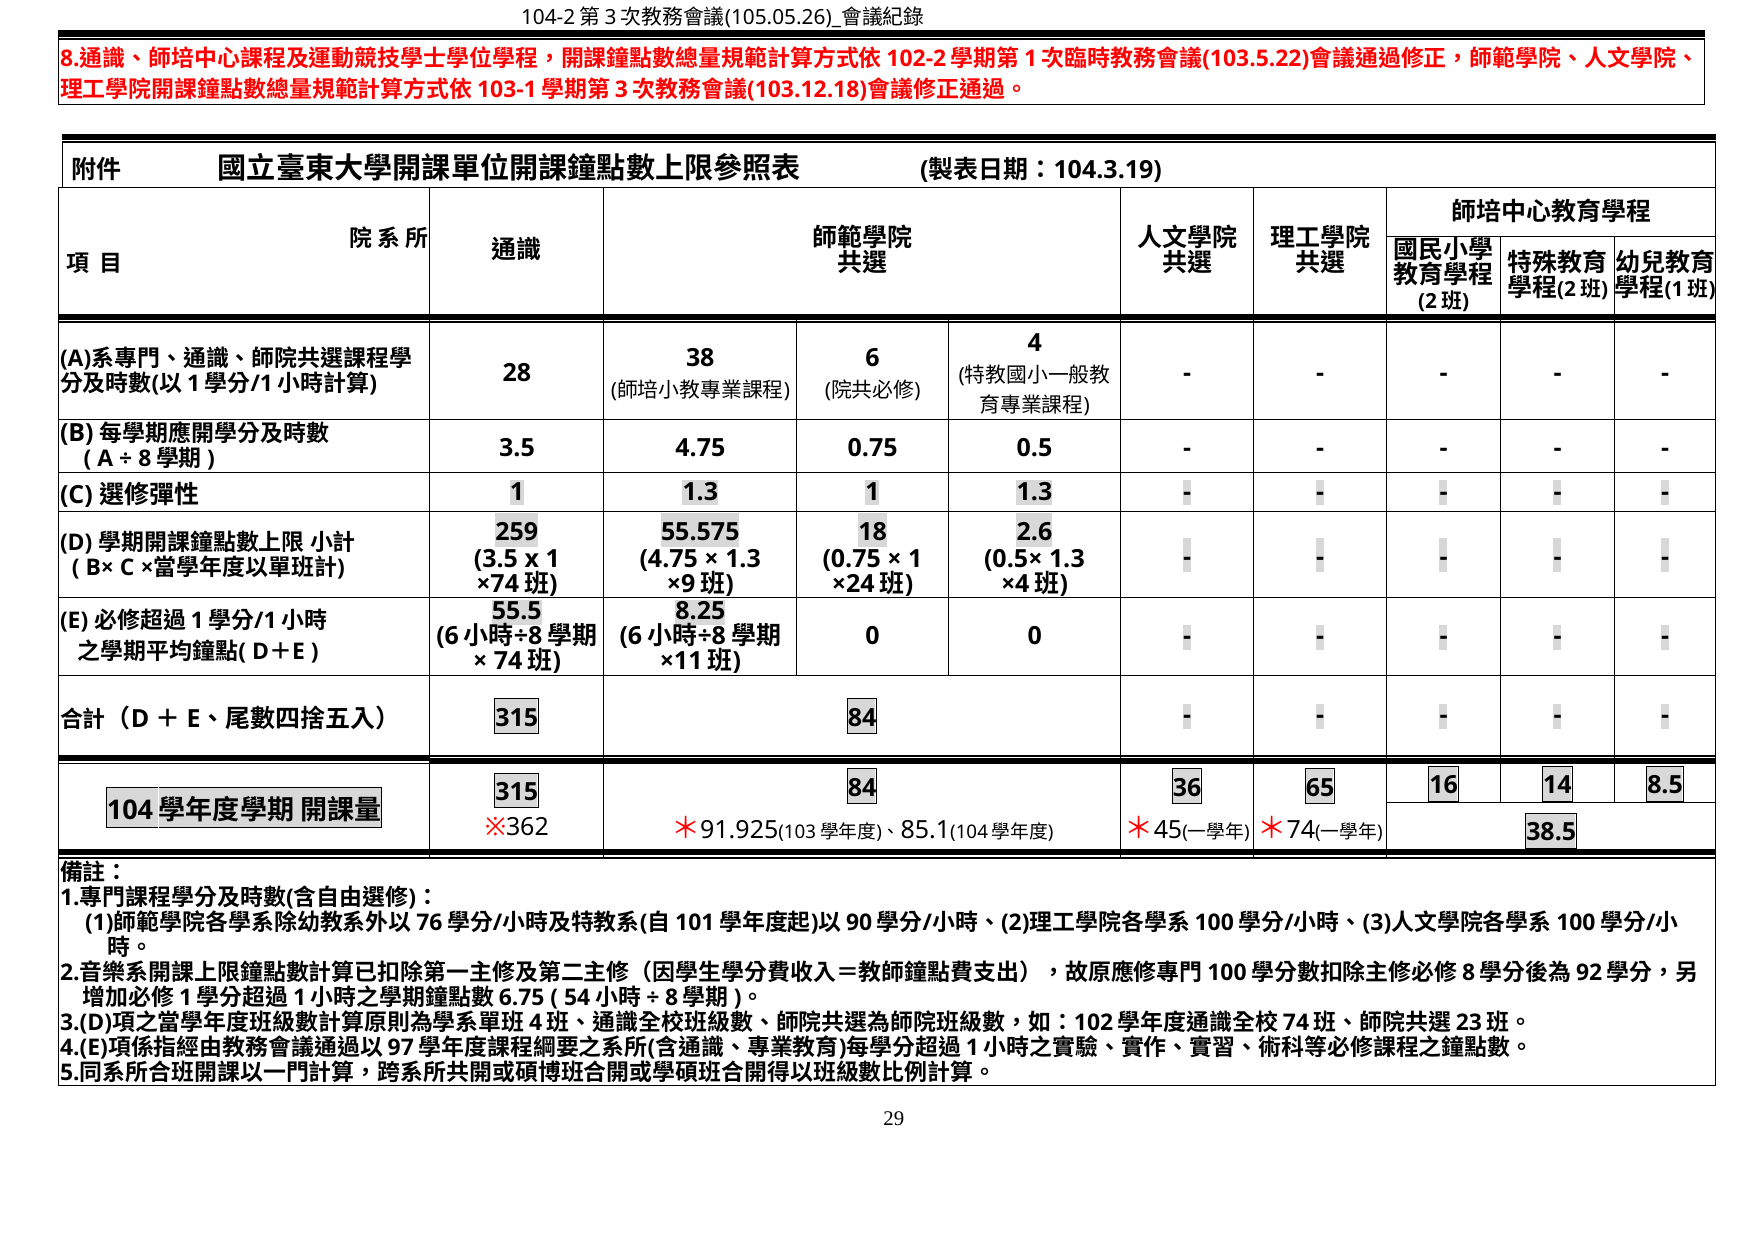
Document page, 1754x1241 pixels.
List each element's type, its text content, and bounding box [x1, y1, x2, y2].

table_cell - [1615, 676, 1715, 755]
table_cell - [1716, 419, 1754, 472]
table_cell 4.75 [604, 420, 796, 472]
table_cell - [1387, 473, 1500, 511]
table_cell 259 (3.5 x 1 ×74班) [430, 512, 603, 597]
table_cell 幼兒教育學程(1班) [1615, 237, 1715, 313]
table_cell 315 ※362 [430, 764, 603, 849]
table_cell - [1501, 420, 1614, 472]
table_cell - [1716, 597, 1754, 675]
table_header [1716, 134, 1754, 187]
table_cell 315 [430, 676, 603, 755]
table_cell 8.通識、師培中心課程及運動競技學士學位學程，開課鐘點數總量規範計算方式依102-2學期第1次臨時教務會議(103.5.22)會議通過修正，師範學院、人文學院、理工學院開課鐘點數總量規範計算方式依103-1學期第3次教務會議(103.12.18)會議修正通過。 [59, 40, 1704, 104]
table_cell 104學年度學期 開課量 [59, 764, 429, 849]
table_cell 65 ＊74(一學年) [1254, 764, 1386, 849]
table_cell [1716, 187, 1754, 236]
table_cell - [1254, 676, 1386, 755]
table_cell - [1615, 473, 1715, 511]
table_cell - [1615, 598, 1715, 675]
table_cell - [1121, 676, 1253, 755]
table_cell 55.575 (4.75 × 1.3 ×9班) [604, 512, 796, 597]
table_cell (E) 必修超過1學分/1小時 之學期平均鐘點( D＋E ) [59, 598, 429, 675]
table_cell 備註： 1.專門課程學分及時數(含自由選修)： (1)師範學院各學系除幼教系外以76學分/小時及特教系(自101學年度起)以90學分/小時、(2)理工學院各學系100學分/小時、(3)人文學院各學系100學分/小時。 2.音樂系開課上限鐘點數計算已扣除第一主修及第二主修（因學生學分費收入＝教師鐘點費支出），故原應修專門100學分數扣除主修必修8學分後為92學分，另增加必修1學分超過1小時之學期鐘點數6.75 ( 54小時 ÷ 8學期 )。 3.(D)項之當學年度班級數計算原則為學系單班4班、通識全校班級數、師院共選為師院班級數，如：102學年度通識全校74班、師院共選23班。 4.(E)項係指經由教務會議通過以97學年度課程綱要之系所(含通識、專業教育)每學分超過1小時之實驗、實作、實習、術科等必修課程之鐘點數。 5.同系所合班開課以一門計算，跨系所共開或碩博班合開或學碩班合開得以班級數比例計算。 [59, 859, 1715, 1085]
table_cell - [1254, 598, 1386, 675]
table_cell 0.75 [797, 420, 948, 472]
table_cell - [1387, 512, 1500, 597]
table_cell 1 [430, 473, 603, 511]
table_cell 0 [949, 598, 1120, 675]
table_cell - [1121, 473, 1253, 511]
table_cell (A)系專門、通識、師院共選課程學分及時數(以1學分/1小時計算) [59, 323, 429, 419]
table_cell - [1501, 323, 1614, 419]
table_cell 8.5 [1615, 764, 1715, 802]
table_cell - [1716, 472, 1754, 511]
table_cell [1705, 30, 1710, 104]
table_cell 1.3 [604, 473, 796, 511]
table_cell - [1254, 420, 1386, 472]
table_cell - [1501, 473, 1614, 511]
table_cell 人文學院 共選 [1121, 188, 1253, 313]
table_cell [1716, 849, 1754, 1085]
table_cell 16 [1387, 764, 1500, 802]
table_cell 84 ＊91.925(103學年度)、85.1(104學年度) [604, 764, 1120, 849]
table_cell 6 (院共必修) [797, 323, 948, 419]
table_cell 36 ＊45(一學年) [1121, 764, 1253, 849]
table_cell 2.6 (0.5× 1.3 ×4班) [949, 512, 1120, 597]
table_cell - [1121, 323, 1253, 419]
table_cell 0.5 [949, 420, 1120, 472]
table_cell [1716, 802, 1754, 849]
table_cell 通識 [430, 188, 603, 313]
table_cell (D) 學期開課鐘點數上限 小計 ( B× C ×當學年度以單班計) [59, 512, 429, 597]
table_cell - [1387, 420, 1500, 472]
table_cell 1.3 [949, 473, 1120, 511]
table_cell 國民小學教育學程(2班) [1387, 237, 1500, 313]
table_cell 合計（D ＋ E、尾數四捨五入） [59, 676, 429, 755]
table_header [58, 134, 63, 187]
table_cell - [1121, 420, 1253, 472]
table_cell 理工學院 共選 [1254, 188, 1386, 313]
table_cell - [1387, 676, 1500, 755]
table_cell - [1501, 598, 1614, 675]
table_cell (B) 每學期應開學分及時數 ( A ÷ 8學期 ) [59, 420, 429, 472]
table_cell - [1615, 420, 1715, 472]
table_cell - [1254, 473, 1386, 511]
table_cell 8.25 (6小時÷8學期×11班) [604, 598, 796, 675]
table_cell 3.5 [430, 420, 603, 472]
table_cell 師範學院 共選 [604, 188, 1120, 313]
table_cell [1716, 236, 1754, 313]
table_cell - [1501, 512, 1614, 597]
table_cell 18 (0.75 × 1 ×24班) [797, 512, 948, 597]
table_cell 院 系 所 項 目 [59, 188, 429, 313]
table_header 附件 國立臺東大學開課單位開課鐘點數上限參照表 (製表日期：104.3.19) [63, 143, 1715, 187]
table_cell 14 [1501, 764, 1614, 802]
table_cell [1716, 675, 1754, 755]
table_cell - [1615, 323, 1715, 419]
table_cell - [1716, 511, 1754, 597]
table_cell - [1501, 676, 1614, 755]
table_cell 84 [604, 676, 1120, 755]
table_cell 55.5 (6小時÷8學期× 74班) [430, 598, 603, 675]
table_cell 38.5 [1387, 803, 1715, 849]
table_cell - [1615, 512, 1715, 597]
table_cell - [1387, 598, 1500, 675]
table_cell 特殊教育學程(2班) [1501, 237, 1614, 313]
table_cell 28 [430, 323, 603, 419]
table_cell - [1716, 314, 1754, 419]
table_cell - [1254, 512, 1386, 597]
table_cell 師培中心教育學程 [1387, 188, 1715, 236]
table_cell - [1121, 598, 1253, 675]
table_cell - [1254, 323, 1386, 419]
table_cell - [1121, 512, 1253, 597]
table_cell (C) 選修彈性 [59, 473, 429, 511]
table_cell - [1387, 323, 1500, 419]
table_cell [1716, 755, 1754, 802]
table_cell 1 [797, 473, 948, 511]
table_cell 4 (特教國小一般教育專業課程) [949, 323, 1120, 419]
table_cell 38 (師培小教專業課程) [604, 323, 796, 419]
table_cell 0 [797, 598, 948, 675]
